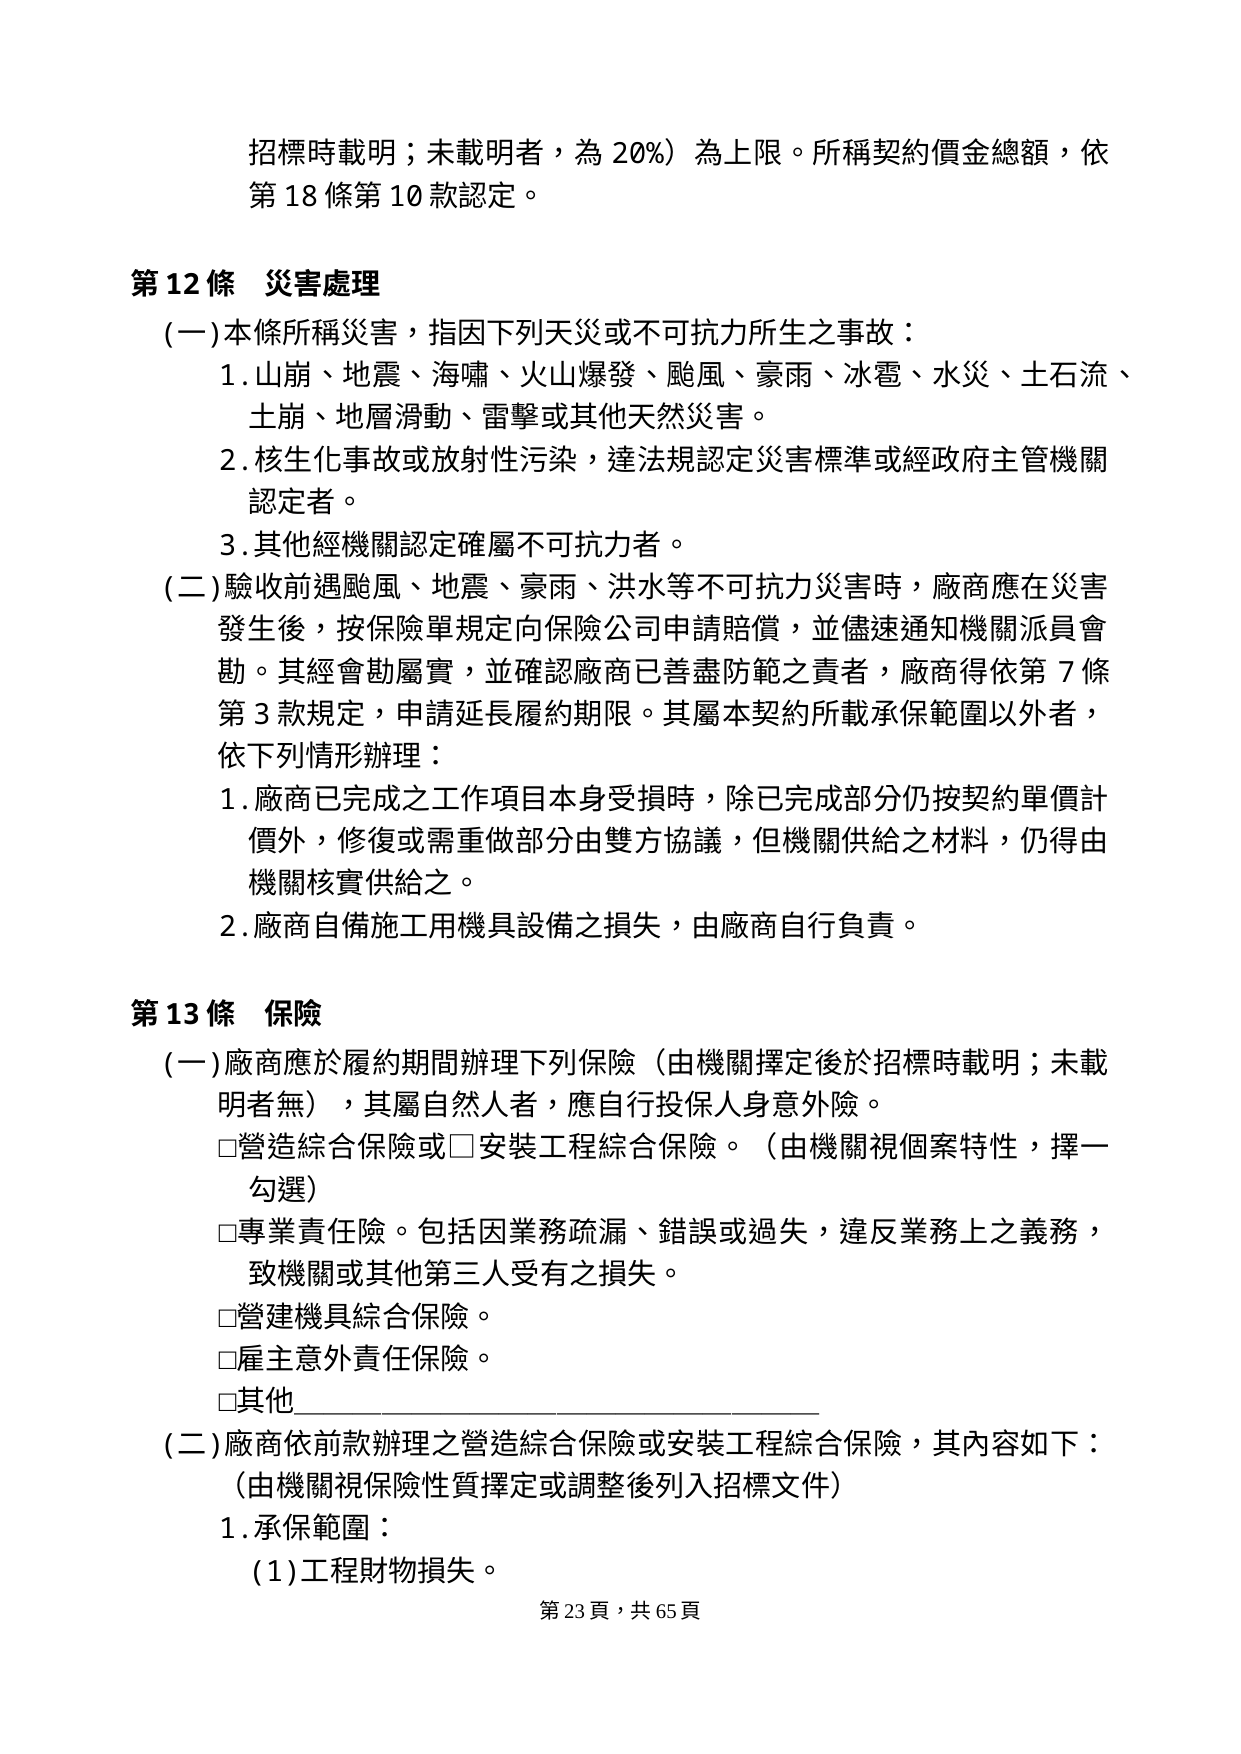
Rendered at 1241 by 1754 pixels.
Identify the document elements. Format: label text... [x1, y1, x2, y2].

text (一)廠商應於履約期間辦理下列保險（由機關擇定後於招標時載明；未載明者無），其屬自然人者，應自行投保人身意外險。 [159, 1039, 1110, 1124]
text □營建機具綜合保險。 [218, 1293, 1110, 1336]
text 第12條 災害處理 [130, 261, 1110, 303]
text 2.核生化事故或放射性污染，達法規認定災害標準或經政府主管機關認定者。 [218, 436, 1110, 521]
text 招標時載明；未載明者，為20%）為上限。所稱契約價金總額，依第18條第10款認定。 [218, 130, 1110, 215]
text (一)本條所稱災害，指因下列天災或不可抗力所生之事故： [159, 309, 1110, 352]
text 第13條 保險 [130, 991, 1110, 1033]
text □雇主意外責任保險。 [218, 1336, 1110, 1378]
text (二)廠商依前款辦理之營造綜合保險或安裝工程綜合保險，其內容如下：（由機關視保險性質擇定或調整後列入招標文件） [159, 1420, 1110, 1505]
text □其他＿＿＿＿＿＿＿＿＿＿＿＿＿＿＿＿＿＿ [218, 1378, 1110, 1420]
text (二)驗收前遇颱風、地震、豪雨、洪水等不可抗力災害時，廠商應在災害發生後，按保險單規定向保險公司申請賠償，並儘速通知機關派員會勘。其經會勘屬實，並確認廠商已善盡防範之責者，廠商得依第7條第3款規定，申請延長履約期限。其屬本契約所載承保範圍以外者，依下列情形辦理： [159, 563, 1110, 775]
text 3.其他經機關認定確屬不可抗力者。 [218, 521, 1110, 563]
text (1)工程財物損失。 [248, 1547, 1110, 1590]
text 1.承保範圍： [218, 1505, 1110, 1547]
text 1.廠商已完成之工作項目本身受損時，除已完成部分仍按契約單價計價外，修復或需重做部分由雙方協議，但機關供給之材料，仍得由機關核實供給之。 [218, 775, 1110, 902]
text 2.廠商自備施工用機具設備之損失，由廠商自行負責。 [218, 902, 1110, 944]
text □營造綜合保險或□安裝工程綜合保險。（由機關視個案特性，擇一勾選） [218, 1124, 1110, 1208]
text □專業責任險。包括因業務疏漏、錯誤或過失，違反業務上之義務，致機關或其他第三人受有之損失。 [218, 1208, 1110, 1293]
text 1.山崩、地震、海嘯、火山爆發、颱風、豪雨、冰雹、水災、土石流、土崩、地層滑動、雷擊或其他天然災害。 [218, 352, 1110, 436]
